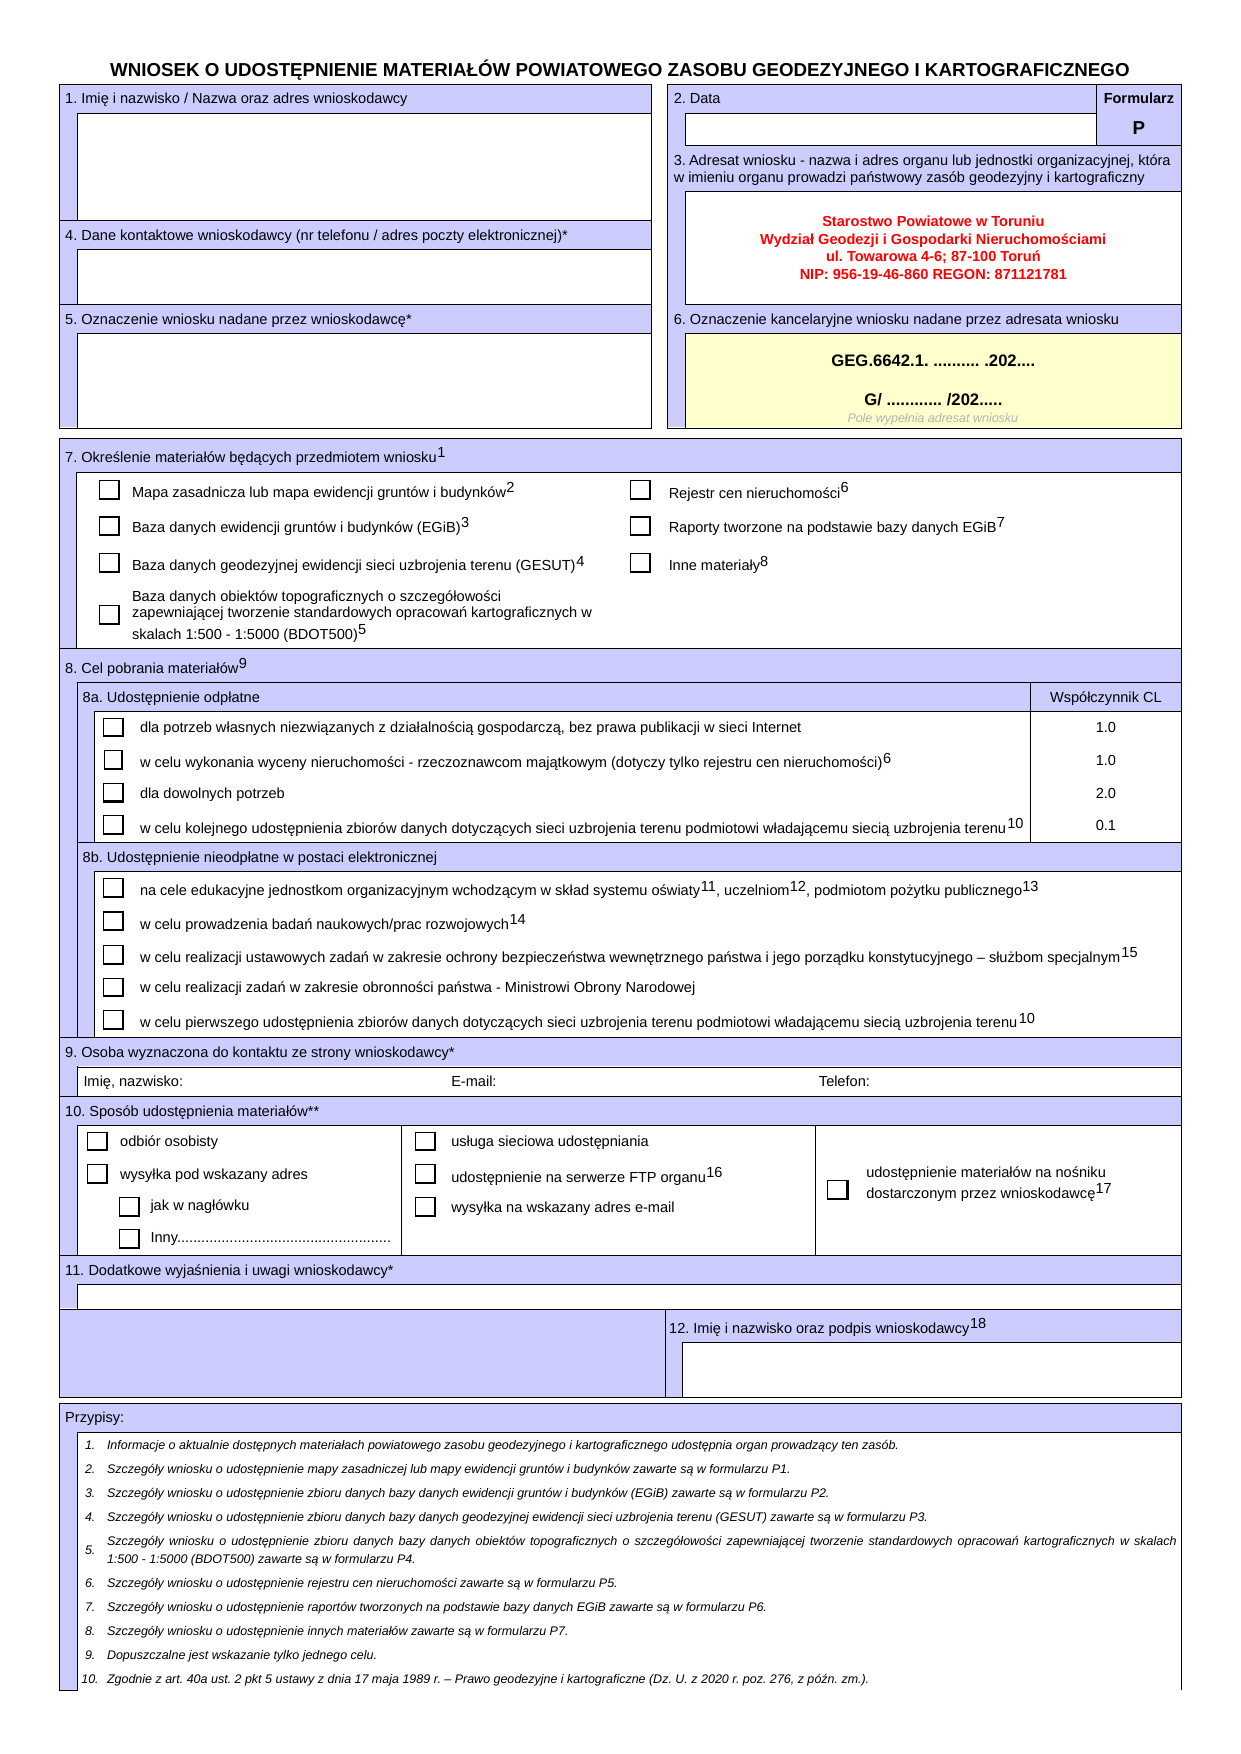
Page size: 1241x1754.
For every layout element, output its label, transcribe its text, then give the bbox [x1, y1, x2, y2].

table_cell 10. [78, 1666, 104, 1690]
table_cell [95, 743, 134, 777]
table_cell [93, 581, 126, 648]
table_cell [683, 1343, 1181, 1397]
table_cell 3. Adresat wniosku - nazwa i adres organu lub jednostki organizacyjnej, która w imieniu organu prowadzi państwowy zasób geodezyjny i kartograficzny [668, 145, 1181, 191]
table_cell Szczegóły wniosku o udostępnienie mapy zasadniczej lub mapy ewidencji gruntów i budynków zawarte są w formularzu P1. [104, 1456, 1181, 1480]
table_cell Telefon: [813, 1068, 1181, 1096]
table_cell 5. Oznaczenie wniosku nadane przez wnioskodawcę* [60, 305, 651, 333]
table_cell Współczynnik CL [1031, 683, 1181, 711]
table_cell Starostwo Powiatowe w Toruniu Wydział Geodezji i Gospodarki Nieruchomościami ul. Towarowa 4-6; 87-100 Toruń NIP: 956-19-46-860 REGON: 871121781 [686, 192, 1181, 304]
table_cell [93, 508, 126, 545]
table_cell [625, 581, 1181, 648]
table_header [104, 879, 122, 896]
table_header [104, 979, 122, 995]
table_header [104, 1011, 122, 1028]
table_cell Rejestr cen nieruchomości6 [663, 473, 1181, 507]
table_cell 10. Sposób udostępnienia materiałów** [60, 1097, 1181, 1125]
table_cell [60, 1125, 77, 1255]
table_cell [60, 472, 76, 648]
table_cell [60, 113, 77, 220]
table_cell 6. Oznaczenie kancelaryjne wniosku nadane przez adresata wniosku [668, 304, 1181, 333]
table_cell 12. Imię i nazwisko oraz podpis wnioskodawcy18 [666, 1310, 1181, 1342]
table_cell Szczegóły wniosku o udostępnienie raportów tworzonych na podstawie bazy danych EGiB zawarte są w formularzu P6. [104, 1594, 1181, 1618]
table_cell [78, 334, 651, 427]
table_cell [816, 1223, 1181, 1255]
table_cell [78, 1158, 114, 1191]
table_cell Inne materiały8 [663, 545, 1181, 581]
table_cell [60, 333, 77, 427]
table_cell [95, 872, 134, 905]
table_cell [95, 1003, 134, 1037]
table_cell 4. Dane kontaktowe wnioskodawcy (nr telefonu / adres poczty elektronicznej)* [60, 221, 651, 249]
table_cell w celu kolejnego udostępnienia zbiorów danych dotyczących sieci uzbrojenia terenu podmiotowi władającemu siecią uzbrojenia terenu10 [134, 809, 1030, 842]
table_header [104, 816, 122, 833]
table_header Przypisy: [60, 1404, 1181, 1432]
table_header [100, 481, 118, 497]
table_cell [78, 711, 94, 842]
table_header [631, 481, 649, 497]
table_header [104, 719, 122, 735]
table_cell Informacje o aktualnie dostępnych materiałach powiatowego zasobu geodezyjnego i kartograficznego udostępnia organ prowadzący ten zasób. [104, 1433, 1181, 1456]
table_cell [93, 473, 126, 507]
table_cell Szczegóły wniosku o udostępnienie innych materiałów zawarte są w formularzu P7. [104, 1618, 1181, 1642]
table_cell [60, 682, 77, 1037]
table_cell [666, 1342, 682, 1397]
table_header [88, 1133, 106, 1149]
table_cell w celu prowadzenia badań naukowych/prac rozwojowych14 [134, 905, 1181, 938]
table_cell 2. [78, 1456, 104, 1480]
table_cell [114, 1191, 144, 1223]
table_header 1. Imię i nazwisko / Nazwa oraz adres wnioskodawcy [60, 85, 651, 113]
table_cell [668, 113, 685, 145]
table_header [828, 1181, 846, 1198]
table_header [100, 554, 118, 571]
table_cell [60, 249, 77, 304]
table_cell 2.0 [1031, 777, 1181, 808]
table_cell 4. [78, 1504, 104, 1528]
table_cell 1.0 [1031, 743, 1181, 777]
table_cell [625, 473, 662, 507]
table_cell [60, 1310, 665, 1397]
table_cell 1.0 [1031, 712, 1181, 743]
table_cell 1. [78, 1433, 104, 1456]
table_cell odbiór osobisty [114, 1126, 401, 1157]
table_header [100, 606, 118, 623]
table_cell [78, 114, 651, 220]
table_cell [93, 545, 126, 581]
table_header [104, 913, 122, 929]
table_cell 6. [78, 1570, 104, 1594]
table_header [104, 946, 122, 963]
table_cell [625, 508, 662, 545]
table_cell [114, 1223, 144, 1255]
table_header [88, 1165, 106, 1182]
table_cell [95, 905, 134, 938]
text WNIOSEK O UDOSTĘPNIENIE MATERIAŁÓW POWIATOWEGO ZASOBU GEODEZYJNEGO I KARTOGRAFICZNEGO [59, 59, 1181, 81]
table_cell Baza danych obiektów topograficznych o szczegółowości zapewniającej tworzenie standardowych opracowań kartograficznych w skalach 1:500 - 1:5000 (BDOT500)5 [126, 581, 599, 648]
table_header 8. Cel pobrania materiałów9 [60, 649, 1181, 682]
table_cell 8a. Udostępnienie odpłatne [78, 683, 1030, 711]
table_header [652, 84, 667, 427]
table_cell udostępnienie na serwerze FTP organu16 [445, 1158, 815, 1191]
table_header Formularz P [1097, 85, 1181, 145]
table_header [631, 554, 649, 571]
table_header 7. Określenie materiałów będących przedmiotem wniosku1 [60, 439, 1181, 472]
table_cell [95, 809, 134, 842]
table_cell [95, 972, 134, 1003]
table_header 2. Data [668, 85, 1096, 113]
table_cell [78, 1285, 1181, 1308]
table_cell Inny..................................................... [144, 1223, 401, 1255]
table_cell Raporty tworzone na podstawie bazy danych EGiB7 [663, 508, 1181, 545]
table_cell w celu realizacji zadań w zakresie obronności państwa - Ministrowi Obrony Narodowej [134, 972, 1181, 1003]
table_cell Szczegóły wniosku o udostępnienie zbioru danych bazy danych obiektów topograficznych o szczegółowości zapewniającej tworzenie standardowych opracowań kartograficznych w skalach 1:500 - 1:5000 (BDOT500) zawarte są w formularzu P4. [104, 1528, 1181, 1569]
table_cell [60, 1284, 77, 1308]
table_cell usługa sieciowa udostępniania [445, 1126, 815, 1157]
table_header [631, 518, 649, 534]
table_cell [402, 1191, 445, 1223]
table_cell [686, 114, 1096, 145]
table_header [416, 1198, 434, 1215]
table_header [416, 1165, 434, 1182]
table_cell [816, 1158, 860, 1223]
table_cell [816, 1126, 1181, 1157]
table_cell 0.1 [1031, 809, 1181, 842]
table_header [104, 784, 122, 800]
table_cell [668, 333, 685, 427]
table_cell w celu pierwszego udostępnienia zbiorów danych dotyczących sieci uzbrojenia terenu podmiotowi władającemu siecią uzbrojenia terenu10 [134, 1003, 1181, 1037]
table_cell [78, 871, 94, 1037]
table_cell GEG.6642.1. .......... .202.... G/ ............ /202..... Pole wypełnia adresat wniosku [686, 334, 1181, 427]
table_cell [78, 1126, 114, 1157]
table_cell [625, 545, 662, 581]
table_cell w celu wykonania wyceny nieruchomości - rzeczoznawcom majątkowym (dotyczy tylko rejestru cen nieruchomości)6 [134, 743, 1030, 777]
table_cell wysyłka pod wskazany adres [114, 1158, 401, 1191]
table_header [120, 1198, 138, 1215]
table_cell w celu realizacji ustawowych zadań w zakresie ochrony bezpieczeństwa wewnętrznego państwa i jego porządku konstytucyjnego – służbom specjalnym15 [134, 938, 1181, 972]
table_cell 5. [78, 1528, 104, 1569]
table_cell [402, 1223, 815, 1255]
table_cell [402, 1126, 445, 1157]
table_cell 3. [78, 1480, 104, 1504]
table_cell [95, 712, 134, 743]
table_cell [95, 938, 134, 972]
table_cell 7. [78, 1594, 104, 1618]
table_cell dla dowolnych potrzeb [134, 777, 1030, 808]
table_cell Szczegóły wniosku o udostępnienie zbioru danych bazy danych geodezyjnej ewidencji sieci uzbrojenia terenu (GESUT) zawarte są w formularzu P3. [104, 1504, 1181, 1528]
table_header [100, 518, 118, 534]
table_header [416, 1133, 434, 1149]
table_cell [668, 191, 685, 304]
table_cell dla potrzeb własnych niezwiązanych z działalnością gospodarczą, bez prawa publikacji w sieci Internet [134, 712, 1030, 743]
table_cell [60, 1066, 77, 1096]
table_cell [402, 1158, 445, 1191]
table_cell udostępnienie materiałów na nośniku dostarczonym przez wnioskodawcę17 [860, 1158, 1181, 1223]
table_cell Mapa zasadnicza lub mapa ewidencji gruntów i budynków2 [126, 473, 599, 507]
table_header [120, 1230, 138, 1247]
table_cell 8b. Udostępnienie nieodpłatne w postaci elektronicznej [78, 843, 1181, 871]
table_cell 8. [78, 1618, 104, 1642]
table_cell [600, 473, 625, 648]
table_cell 9. [78, 1642, 104, 1666]
table_cell Baza danych geodezyjnej ewidencji sieci uzbrojenia terenu (GESUT)4 [126, 545, 599, 581]
table_cell [95, 777, 134, 808]
table_cell Baza danych ewidencji gruntów i budynków (EGiB)3 [126, 508, 599, 545]
table_cell [78, 1191, 114, 1255]
table_cell wysyłka na wskazany adres e-mail [445, 1191, 815, 1223]
table_cell na cele edukacyjne jednostkom organizacyjnym wchodzącym w skład systemu oświaty11, uczelniom12, podmiotom pożytku publicznego13 [134, 872, 1181, 905]
table_cell E-mail: [445, 1068, 813, 1096]
table_cell [60, 1432, 77, 1690]
table_header 11. Dodatkowe wyjaśnienia i uwagi wnioskodawcy* [60, 1256, 1181, 1284]
table_cell [78, 250, 651, 304]
table_cell Zgodnie z art. 40a ust. 2 pkt 5 ustawy z dnia 17 maja 1989 r. – Prawo geodezyjne i kartograficzne (Dz. U. z 2020 r. poz. 276, z późn. zm.). [104, 1666, 1181, 1690]
table_cell [77, 473, 93, 648]
table_cell Szczegóły wniosku o udostępnienie rejestru cen nieruchomości zawarte są w formularzu P5. [104, 1570, 1181, 1594]
table_cell jak w nagłówku [144, 1191, 401, 1223]
table_cell Dopuszczalne jest wskazanie tylko jednego celu. [104, 1642, 1181, 1666]
table_header 9. Osoba wyznaczona do kontaktu ze strony wnioskodawcy* [60, 1038, 1181, 1066]
table_header [105, 751, 121, 768]
table_cell Imię, nazwisko: [78, 1068, 445, 1096]
table_cell Szczegóły wniosku o udostępnienie zbioru danych bazy danych ewidencji gruntów i budynków (EGiB) zawarte są w formularzu P2. [104, 1480, 1181, 1504]
